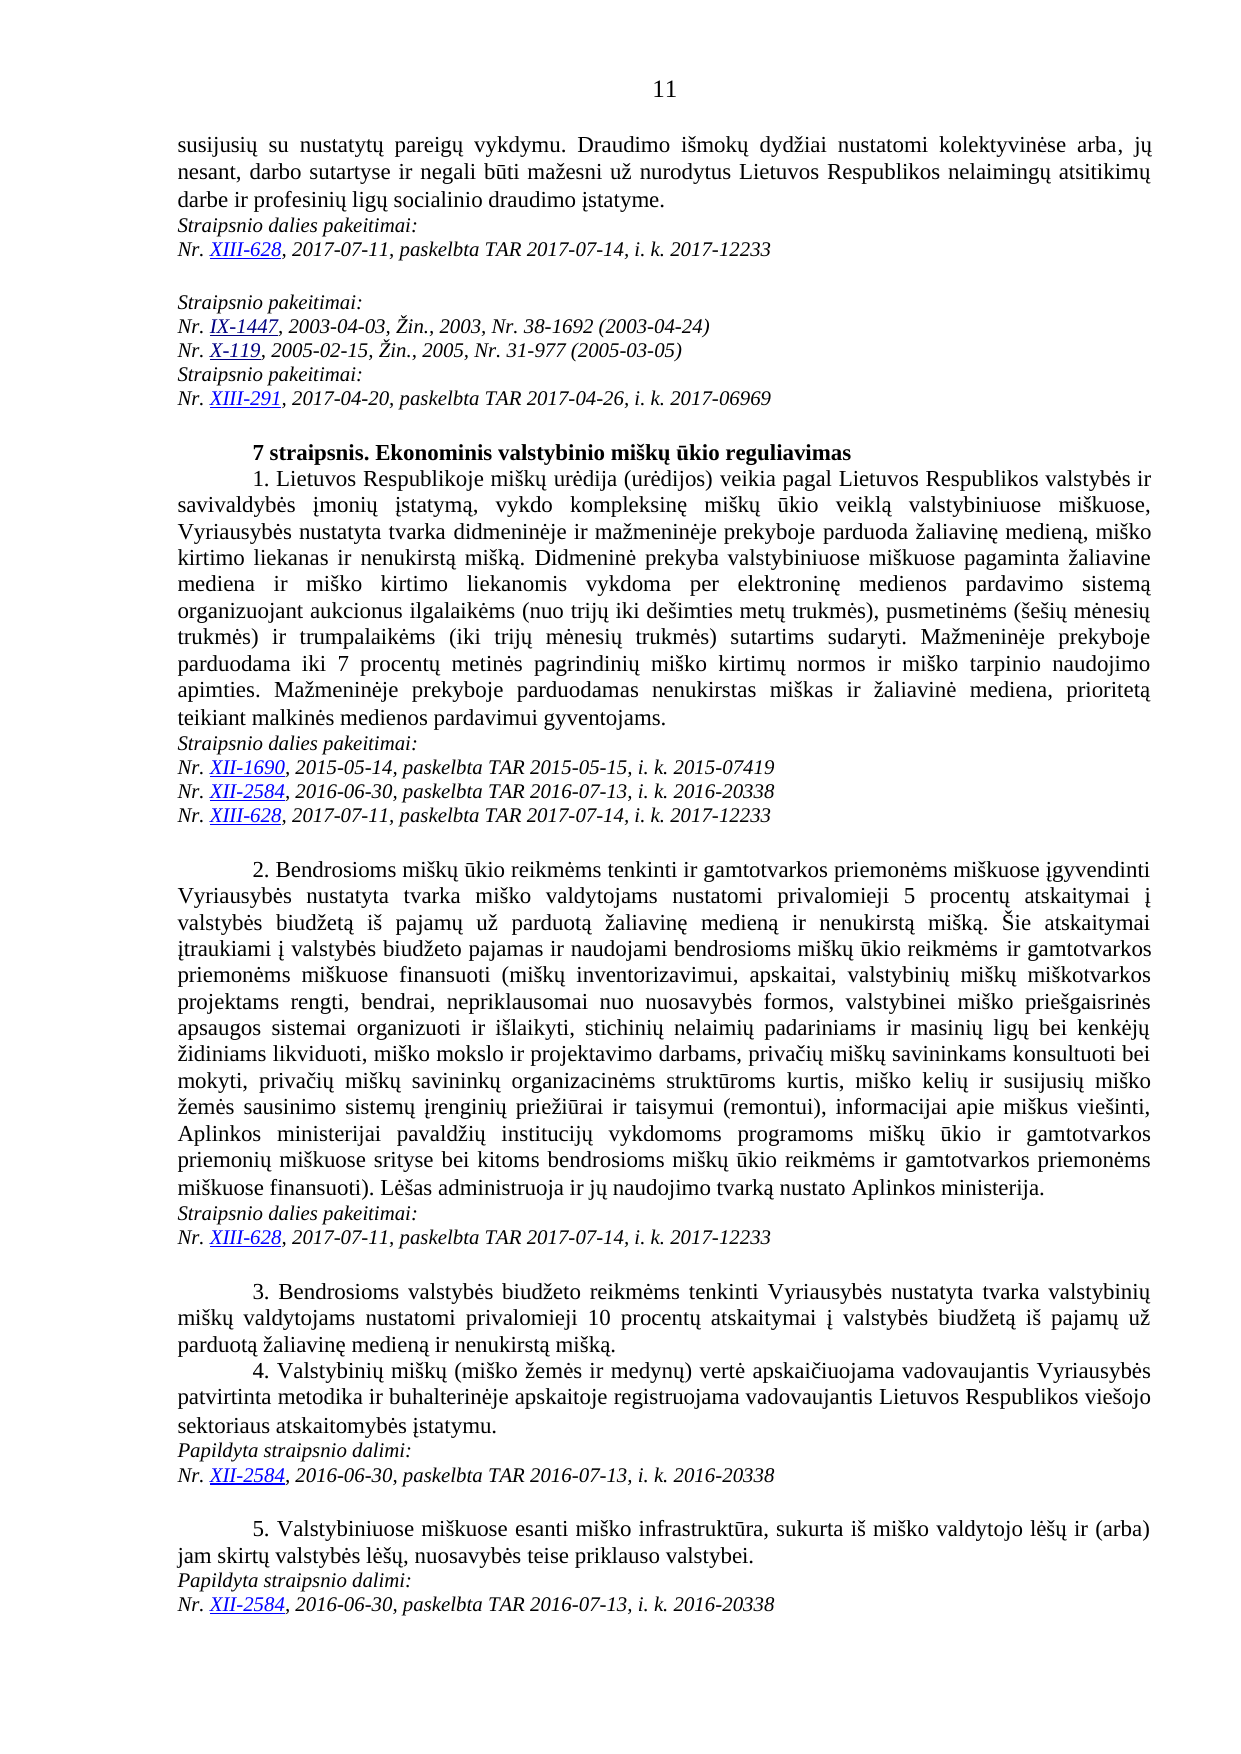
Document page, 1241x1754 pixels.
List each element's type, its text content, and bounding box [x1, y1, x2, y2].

text susijusių su nustatytų pareigų vykdymu. Draudimo išmokų dydžiai nustatomi kolektyvinėse arba, jų nesant, darbo sutartyse ir negali būti mažesni už nurodytus Lietuvos Respublikos nelaimingų atsitikimų darbe ir profesinių ligų socialinio draudimo įstatyme. [177, 131, 1152, 213]
text 4. Valstybinių miškų (miško žemės ir medynų) vertė apskaičiuojama vadovaujantis Vyriausybės patvirtinta metodika ir buhalterinėje apskaitoje registruojama vadovaujantis Lietuvos Respublikos viešojo sektoriaus atskaitomybės įstatymu. [177, 1357, 1152, 1438]
text Papildyta straipsnio dalimi: [177, 1438, 1152, 1462]
text Nr. IX-1447, 2003-04-03, Žin., 2003, Nr. 38-1692 (2003-04-24) [177, 314, 1152, 338]
text Straipsnio dalies pakeitimai: [177, 731, 1152, 755]
text Papildyta straipsnio dalimi: [177, 1568, 1152, 1592]
text Nr. XII-1690, 2015-05-14, paskelbta TAR 2015-05-15, i. k. 2015-07419 [177, 755, 1152, 779]
text Straipsnio pakeitimai: [177, 290, 1152, 314]
text 7 straipsnis. Ekonominis valstybinio miškų ūkio reguliavimas [177, 439, 1152, 465]
text Nr. XIII-291, 2017-04-20, paskelbta TAR 2017-04-26, i. k. 2017-06969 [177, 386, 1152, 410]
text Nr. XII-2584, 2016-06-30, paskelbta TAR 2016-07-13, i. k. 2016-20338 [177, 779, 1152, 803]
text Nr. X-119, 2005-02-15, Žin., 2005, Nr. 31-977 (2005-03-05) [177, 338, 1152, 362]
text Nr. XIII-628, 2017-07-11, paskelbta TAR 2017-07-14, i. k. 2017-12233 [177, 1225, 1152, 1249]
text Straipsnio dalies pakeitimai: [177, 213, 1152, 237]
text 5. Valstybiniuose miškuose esanti miško infrastruktūra, sukurta iš miško valdytojo lėšų ir (arba) jam skirtų valstybės lėšų, nuosavybės teise priklauso valstybei. [177, 1515, 1152, 1568]
text Straipsnio dalies pakeitimai: [177, 1201, 1152, 1225]
text Nr. XIII-628, 2017-07-11, paskelbta TAR 2017-07-14, i. k. 2017-12233 [177, 237, 1152, 261]
text Nr. XIII-628, 2017-07-11, paskelbta TAR 2017-07-14, i. k. 2017-12233 [177, 803, 1152, 827]
text Straipsnio pakeitimai: [177, 362, 1152, 386]
text 2. Bendrosioms miškų ūkio reikmėms tenkinti ir gamtotvarkos priemonėms miškuose įgyvendinti Vyriausybės nustatyta tvarka miško valdytojams nustatomi privalomieji 5 procentų atskaitymai į valstybės biudžetą iš pajamų už parduotą žaliavinę medieną ir nenukirstą mišką. Šie atskaitymai įtraukiami į valstybės biudžeto pajamas ir naudojami bendrosioms miškų ūkio reikmėms ir gamtotvarkos priemonėms miškuose finansuoti (miškų inventorizavimui, apskaitai, valstybinių miškų miškotvarkos projektams rengti, bendrai, nepriklausomai nuo nuosavybės formos, valstybinei miško priešgaisrinės apsaugos sistemai organizuoti ir išlaikyti, stichinių nelaimių padariniams ir masinių ligų bei kenkėjų židiniams likviduoti, miško mokslo ir projektavimo darbams, privačių miškų savininkams konsultuoti bei mokyti, privačių miškų savininkų organizacinėms struktūroms kurtis, miško kelių ir susijusių miško žemės sausinimo sistemų įrenginių priežiūrai ir taisymui (remontui), informacijai apie miškus viešinti, Aplinkos ministerijai pavaldžių institucijų vykdomoms programoms miškų ūkio ir gamtotvarkos priemonių miškuose srityse bei kitoms bendrosioms miškų ūkio reikmėms ir gamtotvarkos priemonėms miškuose finansuoti). Lėšas administruoja ir jų naudojimo tvarką nustato Aplinkos ministerija. [177, 856, 1152, 1201]
text 1. Lietuvos Respublikoje miškų urėdija (urėdijos) veikia pagal Lietuvos Respublikos valstybės ir savivaldybės įmonių įstatymą, vykdo kompleksinę miškų ūkio veiklą valstybiniuose miškuose, Vyriausybės nustatyta tvarka didmeninėje ir mažmeninėje prekyboje parduoda žaliavinę medieną, miško kirtimo liekanas ir nenukirstą mišką. Didmeninė prekyba valstybiniuose miškuose pagaminta žaliavine mediena ir miško kirtimo liekanomis vykdoma per elektroninę medienos pardavimo sistemą organizuojant aukcionus ilgalaikėms (nuo trijų iki dešimties metų trukmės), pusmetinėms (šešių mėnesių trukmės) ir trumpalaikėms (iki trijų mėnesių trukmės) sutartims sudaryti. Mažmeninėje prekyboje parduodama iki 7 procentų metinės pagrindinių miško kirtimų normos ir miško tarpinio naudojimo apimties. Mažmeninėje prekyboje parduodamas nenukirstas miškas ir žaliavinė mediena, prioritetą teikiant malkinės medienos pardavimui gyventojams. [177, 465, 1152, 731]
text 3. Bendrosioms valstybės biudžeto reikmėms tenkinti Vyriausybės nustatyta tvarka valstybinių miškų valdytojams nustatomi privalomieji 10 procentų atskaitymai į valstybės biudžetą iš pajamų už parduotą žaliavinę medieną ir nenukirstą mišką. [177, 1278, 1152, 1357]
text Nr. XII-2584, 2016-06-30, paskelbta TAR 2016-07-13, i. k. 2016-20338 [177, 1592, 1152, 1616]
text Nr. XII-2584, 2016-06-30, paskelbta TAR 2016-07-13, i. k. 2016-20338 [177, 1462, 1152, 1487]
